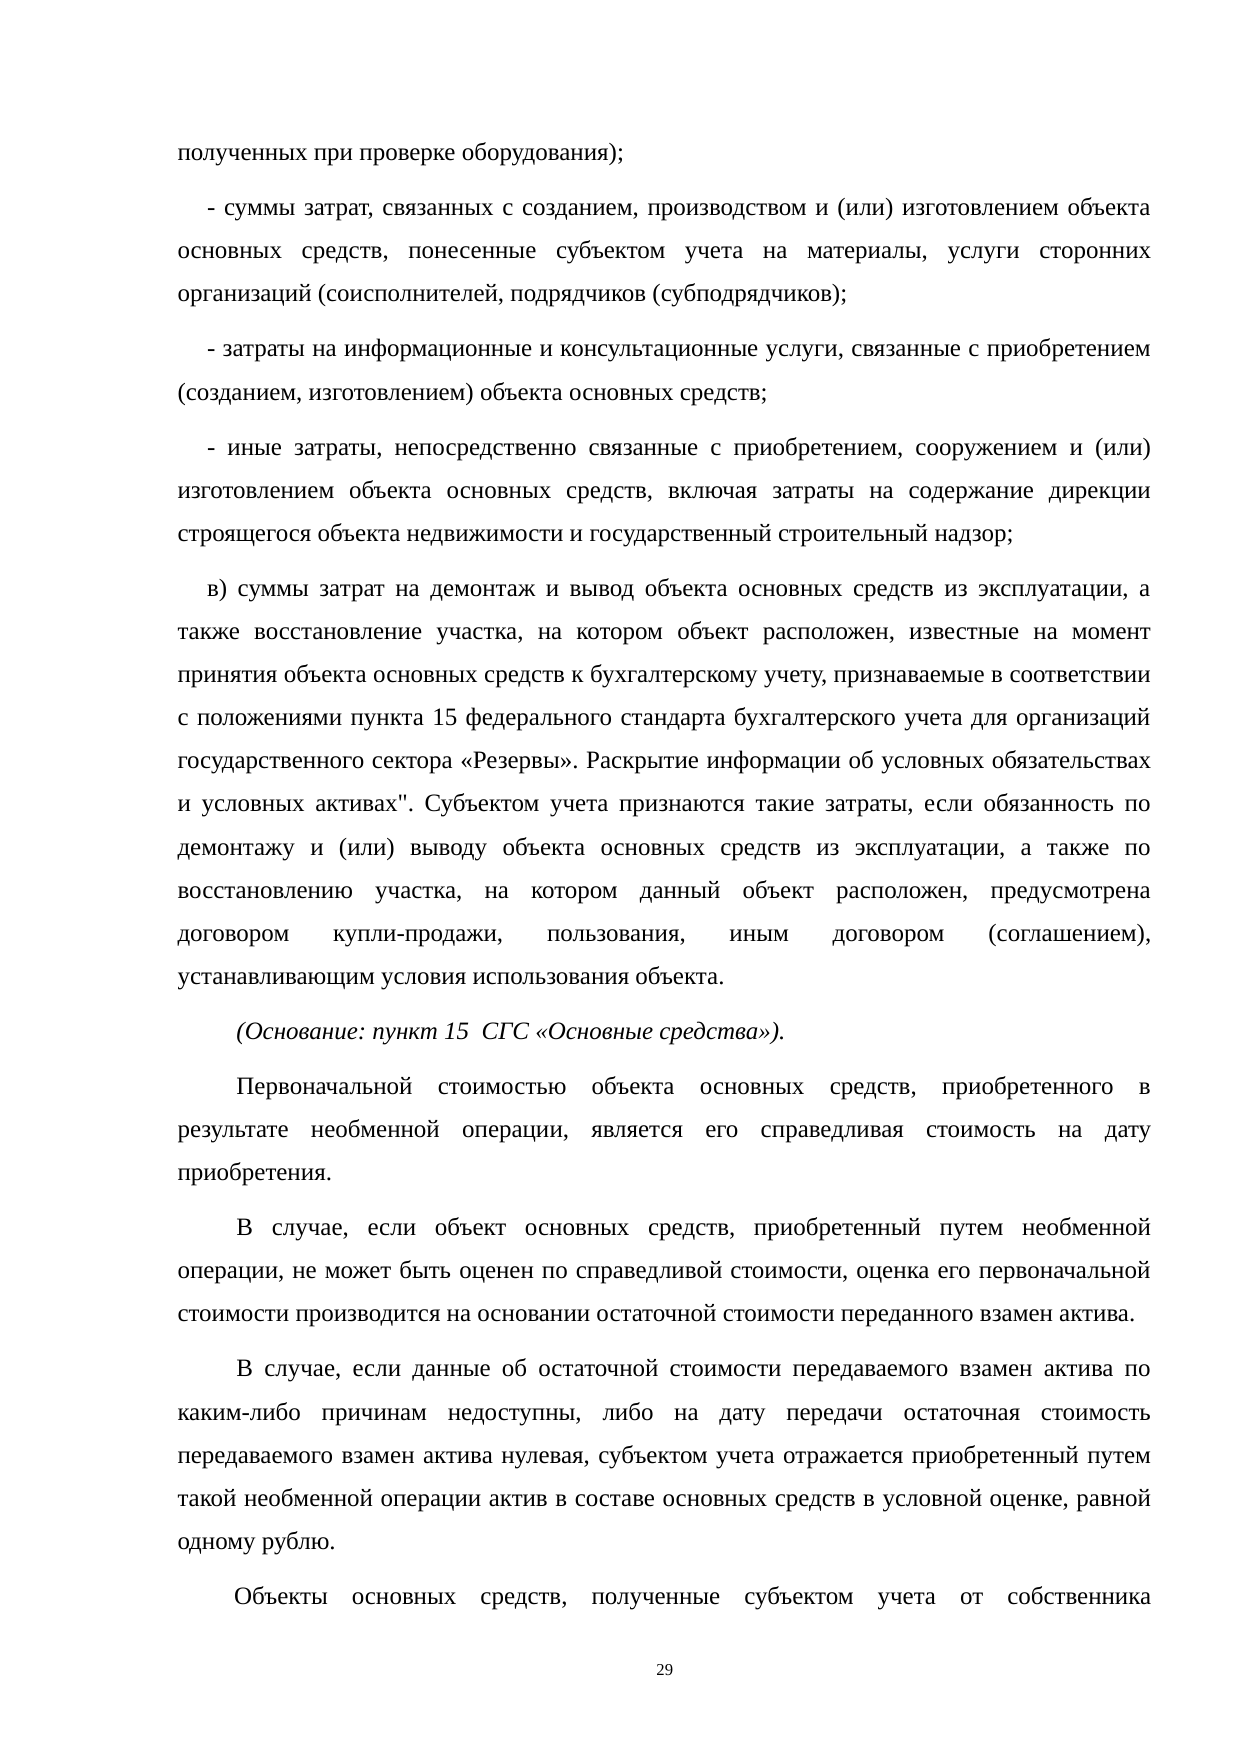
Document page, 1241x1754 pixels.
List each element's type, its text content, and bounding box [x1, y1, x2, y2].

text Первоначальной стоимостью объекта основных средств, приобретенного в результате необменной операции, является его справедливая стоимость на дату приобретения. [177, 1071, 1152, 1186]
text В случае, если объект основных средств, приобретенный путем необменной операции, не может быть оценен по справедливой стоимости, оценка его первоначальной стоимости производится на основании остаточной стоимости переданного взамен актива. [177, 1212, 1152, 1327]
text полученных при проверке оборудования); [177, 137, 1152, 166]
text Объекты основных средств, полученные субъектом учета от собственника [177, 1581, 1152, 1610]
text В случае, если данные об остаточной стоимости передаваемого взамен актива по каким-либо причинам недоступны, либо на дату передачи остаточная стоимость передаваемого взамен актива нулевая, субъектом учета отражается приобретенный путем такой необменной операции актив в составе основных средств в условной оценке, равной одному рублю. [177, 1353, 1152, 1555]
text в) суммы затрат на демонтаж и вывод объекта основных средств из эксплуатации, а также восстановление участка, на котором объект расположен, известные на момент принятия объекта основных средств к бухгалтерскому учету, признаваемые в соответствии с положениями пункта 15 федерального стандарта бухгалтерского учета для организаций государственного сектора «Резервы». Раскрытие информации об условных обязательствах и условных активах". Субъектом учета признаются такие затраты, если обязанность по демонтажу и (или) выводу объекта основных средств из эксплуатации, а также по восстановлению участка, на котором данный объект расположен, предусмотрена договором купли-продажи, пользования, иным договором (соглашением), устанавливающим условия использования объекта. [177, 573, 1152, 990]
text (Основание: пункт 15 СГС «Основные средства»). [177, 1016, 1152, 1045]
text - суммы затрат, связанных с созданием, производством и (или) изготовлением объекта основных средств, понесенные субъектом учета на материалы, услуги сторонних организаций (соисполнителей, подрядчиков (субподрядчиков); [177, 192, 1152, 307]
text - затраты на информационные и консультационные услуги, связанные с приобретением (созданием, изготовлением) объекта основных средств; [177, 333, 1152, 405]
text - иные затраты, непосредственно связанные с приобретением, сооружением и (или) изготовлением объекта основных средств, включая затраты на содержание дирекции строящегося объекта недвижимости и государственный строительный надзор; [177, 432, 1152, 547]
